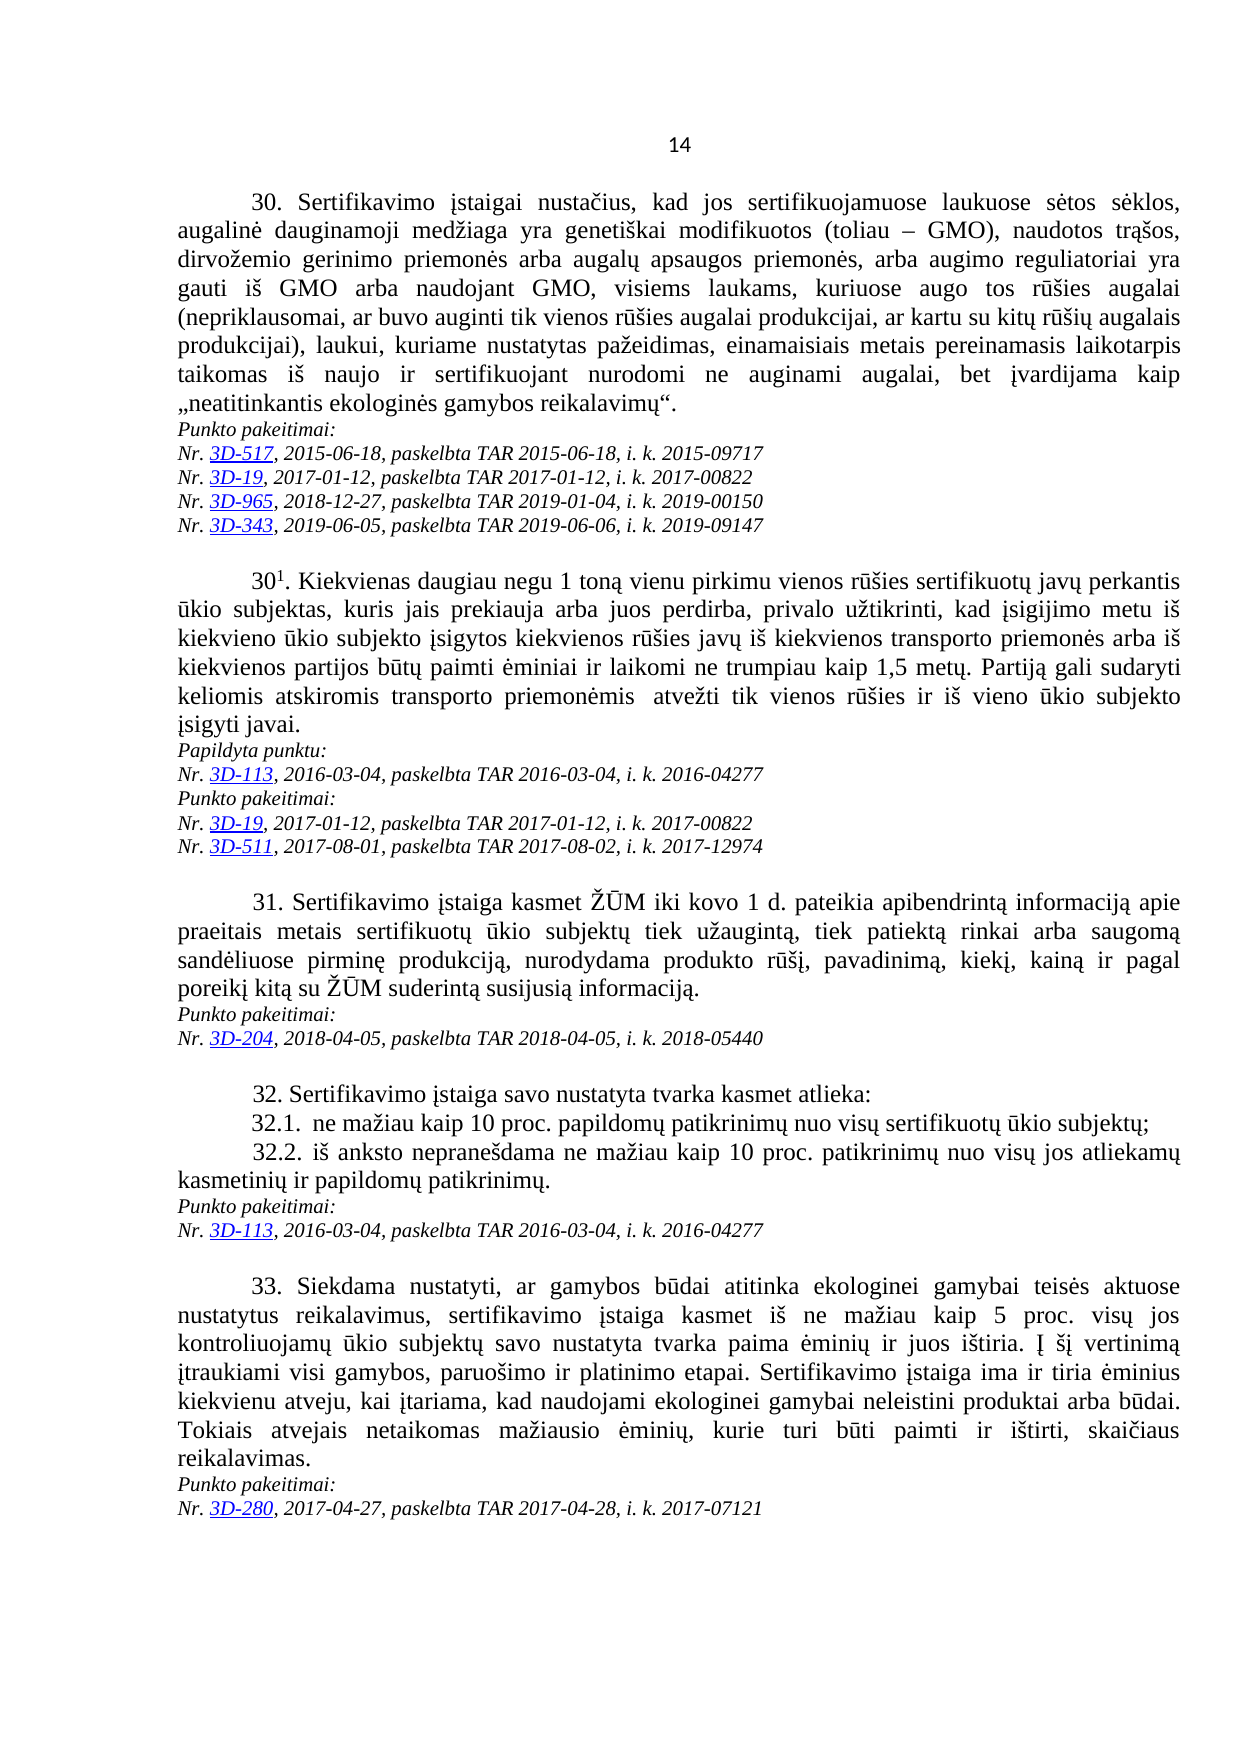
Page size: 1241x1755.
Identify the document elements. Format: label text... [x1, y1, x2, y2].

text 32.1. ne mažiau kaip 10 proc. papildomų patikrinimų nuo visų sertifikuotų ūkio subjektų; [177, 1108, 1181, 1137]
text Nr. 3D-113, 2016-03-04, paskelbta TAR 2016-03-04, i. k. 2016-04277 [177, 762, 1181, 786]
text Nr. 3D-511, 2017-08-01, paskelbta TAR 2017-08-02, i. k. 2017-12974 [177, 834, 1181, 858]
text Nr. 3D-343, 2019-06-05, paskelbta TAR 2019-06-06, i. k. 2019-09147 [177, 513, 1181, 537]
text 30. Sertifikavimo įstaigai nustačius, kad jos sertifikuojamuose laukuose sėtos sėklos, augalinė dauginamoji medžiaga yra genetiškai modifikuotos (toliau – GMO), naudotos trąšos, dirvožemio gerinimo priemonės arba augalų apsaugos priemonės, arba augimo reguliatoriai yra gauti iš GMO arba naudojant GMO, visiems laukams, kuriuose augo tos rūšies augalai (nepriklausomai, ar buvo auginti tik vienos rūšies augalai produkcijai, ar kartu su kitų rūšių augalais produkcijai), laukui, kuriame nustatytas pažeidimas, einamaisiais metais pereinamasis laikotarpis taikomas iš naujo ir sertifikuojant nurodomi ne auginami augalai, bet įvardijama kaip „neatitinkantis ekologinės gamybos reikalavimų“. [177, 187, 1181, 417]
text Nr. 3D-113, 2016-03-04, paskelbta TAR 2016-03-04, i. k. 2016-04277 [177, 1218, 1181, 1242]
text 33. Siekdama nustatyti, ar gamybos būdai atitinka ekologinei gamybai teisės aktuose nustatytus reikalavimus, sertifikavimo įstaiga kasmet iš ne mažiau kaip 5 proc. visų jos kontroliuojamų ūkio subjektų savo nustatyta tvarka paima ėminių ir juos ištiria. Į šį vertinimą įtraukiami visi gamybos, paruošimo ir platinimo etapai. Sertifikavimo įstaiga ima ir tiria ėminius kiekvienu atveju, kai įtariama, kad naudojami ekologinei gamybai neleistini produktai arba būdai. Tokiais atvejais netaikomas mažiausio ėminių, kurie turi būti paimti ir ištirti, skaičiaus reikalavimas. [177, 1271, 1181, 1472]
text Papildyta punktu: [177, 738, 1181, 762]
text Punkto pakeitimai: [177, 786, 1181, 810]
text 32. Sertifikavimo įstaiga savo nustatyta tvarka kasmet atlieka: [177, 1079, 1181, 1108]
text Punkto pakeitimai: [177, 1472, 1181, 1496]
text 31. Sertifikavimo įstaiga kasmet ŽŪM iki kovo 1 d. pateikia apibendrintą informaciją apie praeitais metais sertifikuotų ūkio subjektų tiek užaugintą, tiek patiektą rinkai arba saugomą sandėliuose pirminę produkciją, nurodydama produkto rūšį, pavadinimą, kiekį, kainą ir pagal poreikį kitą su ŽŪM suderintą susijusią informaciją. [177, 887, 1181, 1002]
text Nr. 3D-965, 2018-12-27, paskelbta TAR 2019-01-04, i. k. 2019-00150 [177, 489, 1181, 513]
text Nr. 3D-19, 2017-01-12, paskelbta TAR 2017-01-12, i. k. 2017-00822 [177, 810, 1181, 834]
text Punkto pakeitimai: [177, 1002, 1181, 1026]
text Nr. 3D-19, 2017-01-12, paskelbta TAR 2017-01-12, i. k. 2017-00822 [177, 465, 1181, 489]
text Punkto pakeitimai: [177, 417, 1181, 441]
text Nr. 3D-204, 2018-04-05, paskelbta TAR 2018-04-05, i. k. 2018-05440 [177, 1026, 1181, 1050]
text 32.2. iš anksto nepranešdama ne mažiau kaip 10 proc. patikrinimų nuo visų jos atliekamų kasmetinių ir papildomų patikrinimų. [177, 1137, 1181, 1194]
text Nr. 3D-517, 2015-06-18, paskelbta TAR 2015-06-18, i. k. 2015-09717 [177, 441, 1181, 465]
text 301. Kiekvienas daugiau negu 1 toną vienu pirkimu vienos rūšies sertifikuotų javų perkantis ūkio subjektas, kuris jais prekiauja arba juos perdirba, privalo užtikrinti, kad įsigijimo metu iš kiekvieno ūkio subjekto įsigytos kiekvienos rūšies javų iš kiekvienos transporto priemonės arba iš kiekvienos partijos būtų paimti ėminiai ir laikomi ne trumpiau kaip 1,5 metų. Partiją gali sudaryti keliomis atskiromis transporto priemonėmis atvežti tik vienos rūšies ir iš vieno ūkio subjekto įsigyti javai. [177, 566, 1181, 738]
text Punkto pakeitimai: [177, 1194, 1181, 1218]
text Nr. 3D-280, 2017-04-27, paskelbta TAR 2017-04-28, i. k. 2017-07121 [177, 1496, 1181, 1520]
